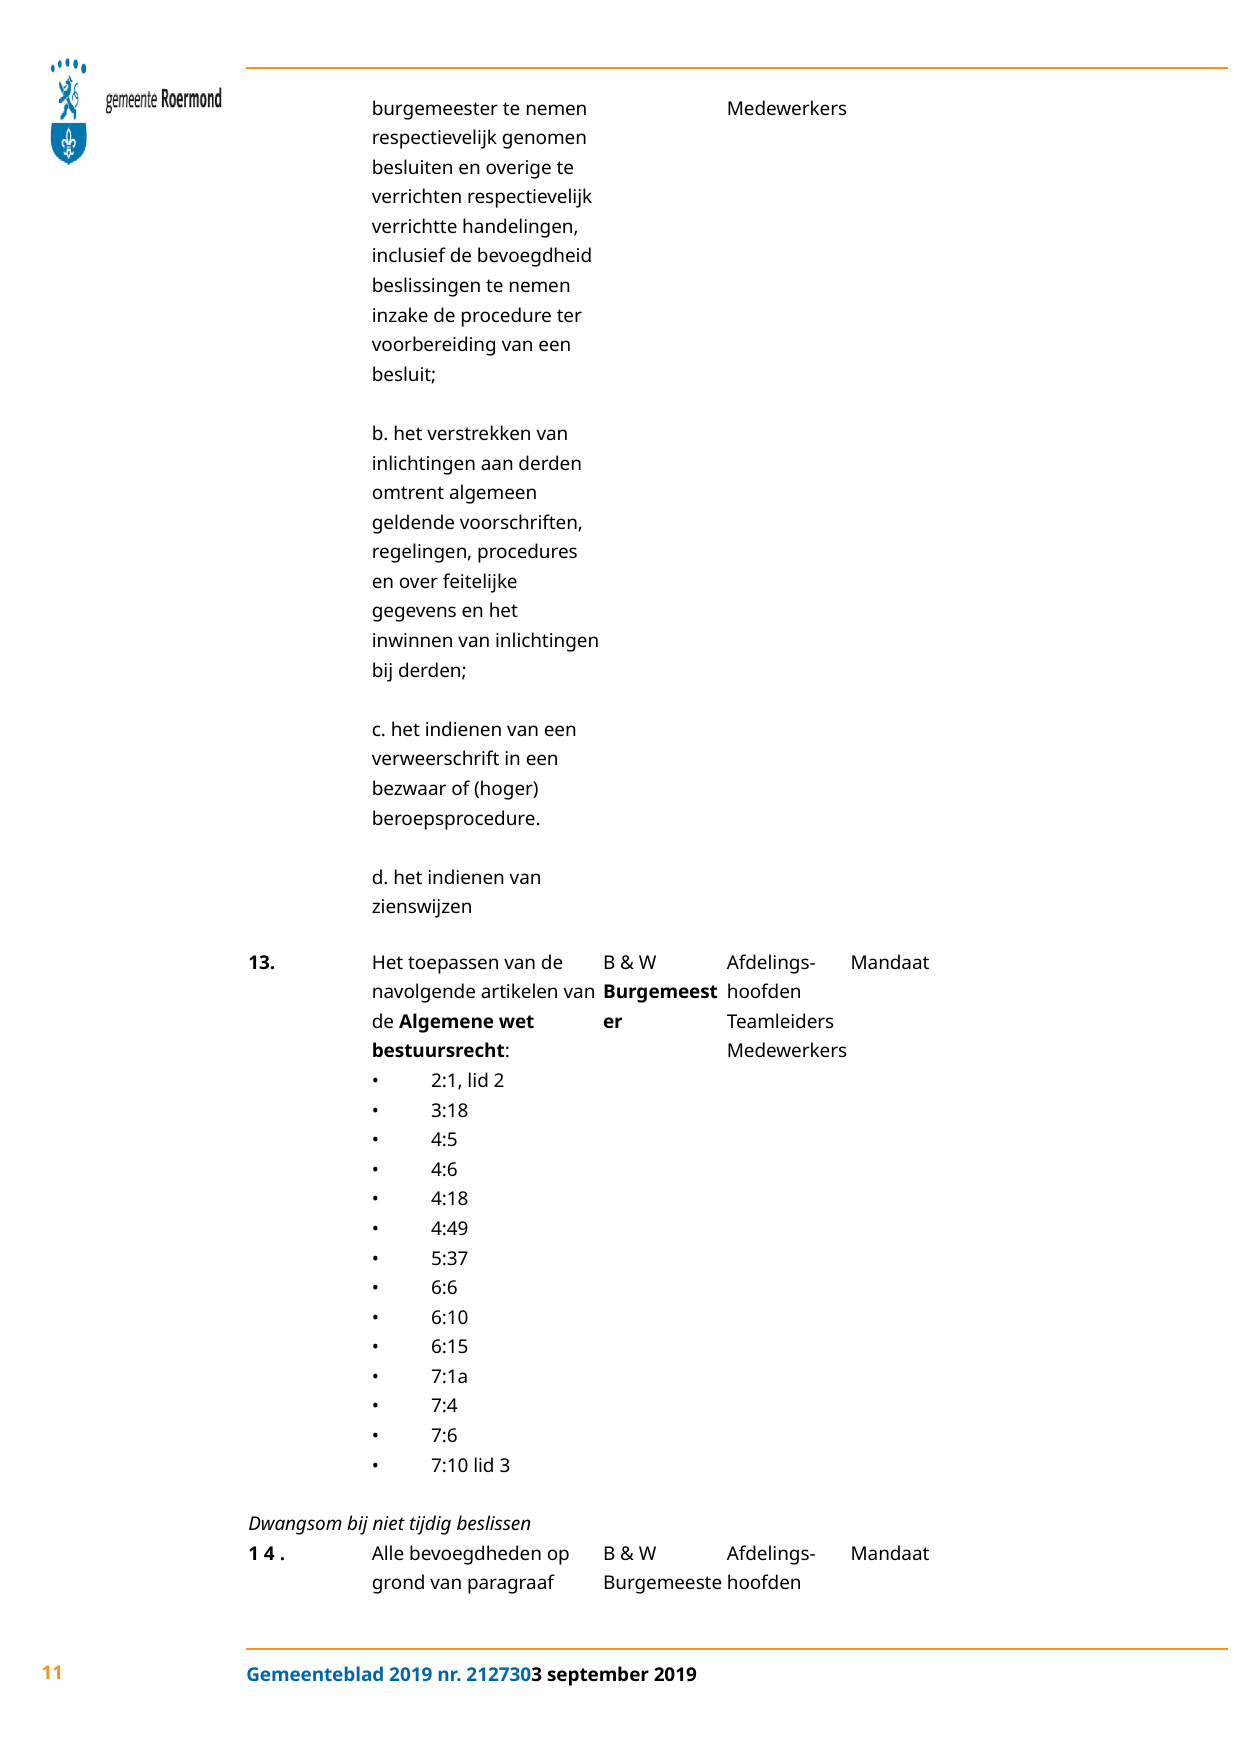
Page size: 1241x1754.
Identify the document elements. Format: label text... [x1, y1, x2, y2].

table_header Mandaat [850, 1540, 974, 1595]
table_cell 13. [248, 949, 372, 1477]
table_header 1 4 . [248, 1540, 372, 1595]
table_header [248, 95, 372, 949]
table_header Alle bevoegdheden op grond van paragraaf [372, 1540, 603, 1595]
table_cell B & W Burgemeester [603, 949, 727, 1477]
table_cell Afdelings-hoofden Teamleiders Medewerkers [727, 949, 850, 1477]
table_header [850, 95, 974, 949]
table_header [974, 1540, 1152, 1595]
table_header [603, 95, 727, 949]
table_cell Mandaat [850, 949, 974, 1477]
text Dwangsom bij niet tijdig beslissen [248, 1510, 1152, 1536]
table_header Medewerkers [727, 95, 850, 949]
table_cell [974, 949, 1152, 1477]
table_cell Het toepassen van de navolgende artikelen van de Algemene wet bestuursrecht: 2:1, lid 2 3:18 4:5 4:6 4:18 4:49 5:37 6:6 6:10 6:15 7:1a 7:4 7:6 7:10 lid 3 [372, 949, 603, 1477]
picture [41, 47, 231, 172]
table_header [974, 95, 1152, 949]
table_header Afdelings-hoofden [727, 1540, 850, 1595]
table_header burgemeester te nemen respectievelijk genomen besluiten en overige te verrichten respectievelijk verrichtte handelingen, inclusief de bevoegdheid beslissingen te nemen inzake de procedure ter voorbereiding van een besluit; b. het verstrekken van inlichtingen aan derden omtrent algemeen geldende voorschriften, regelingen, procedures en over feitelijke gegevens en het inwinnen van inlichtingen bij derden; c. het indienen van een verweerschrift in een bezwaar of (hoger) beroepsprocedure. d. het indienen van zienswijzen [372, 95, 603, 949]
table_header B & W Burgemeeste [603, 1540, 727, 1595]
